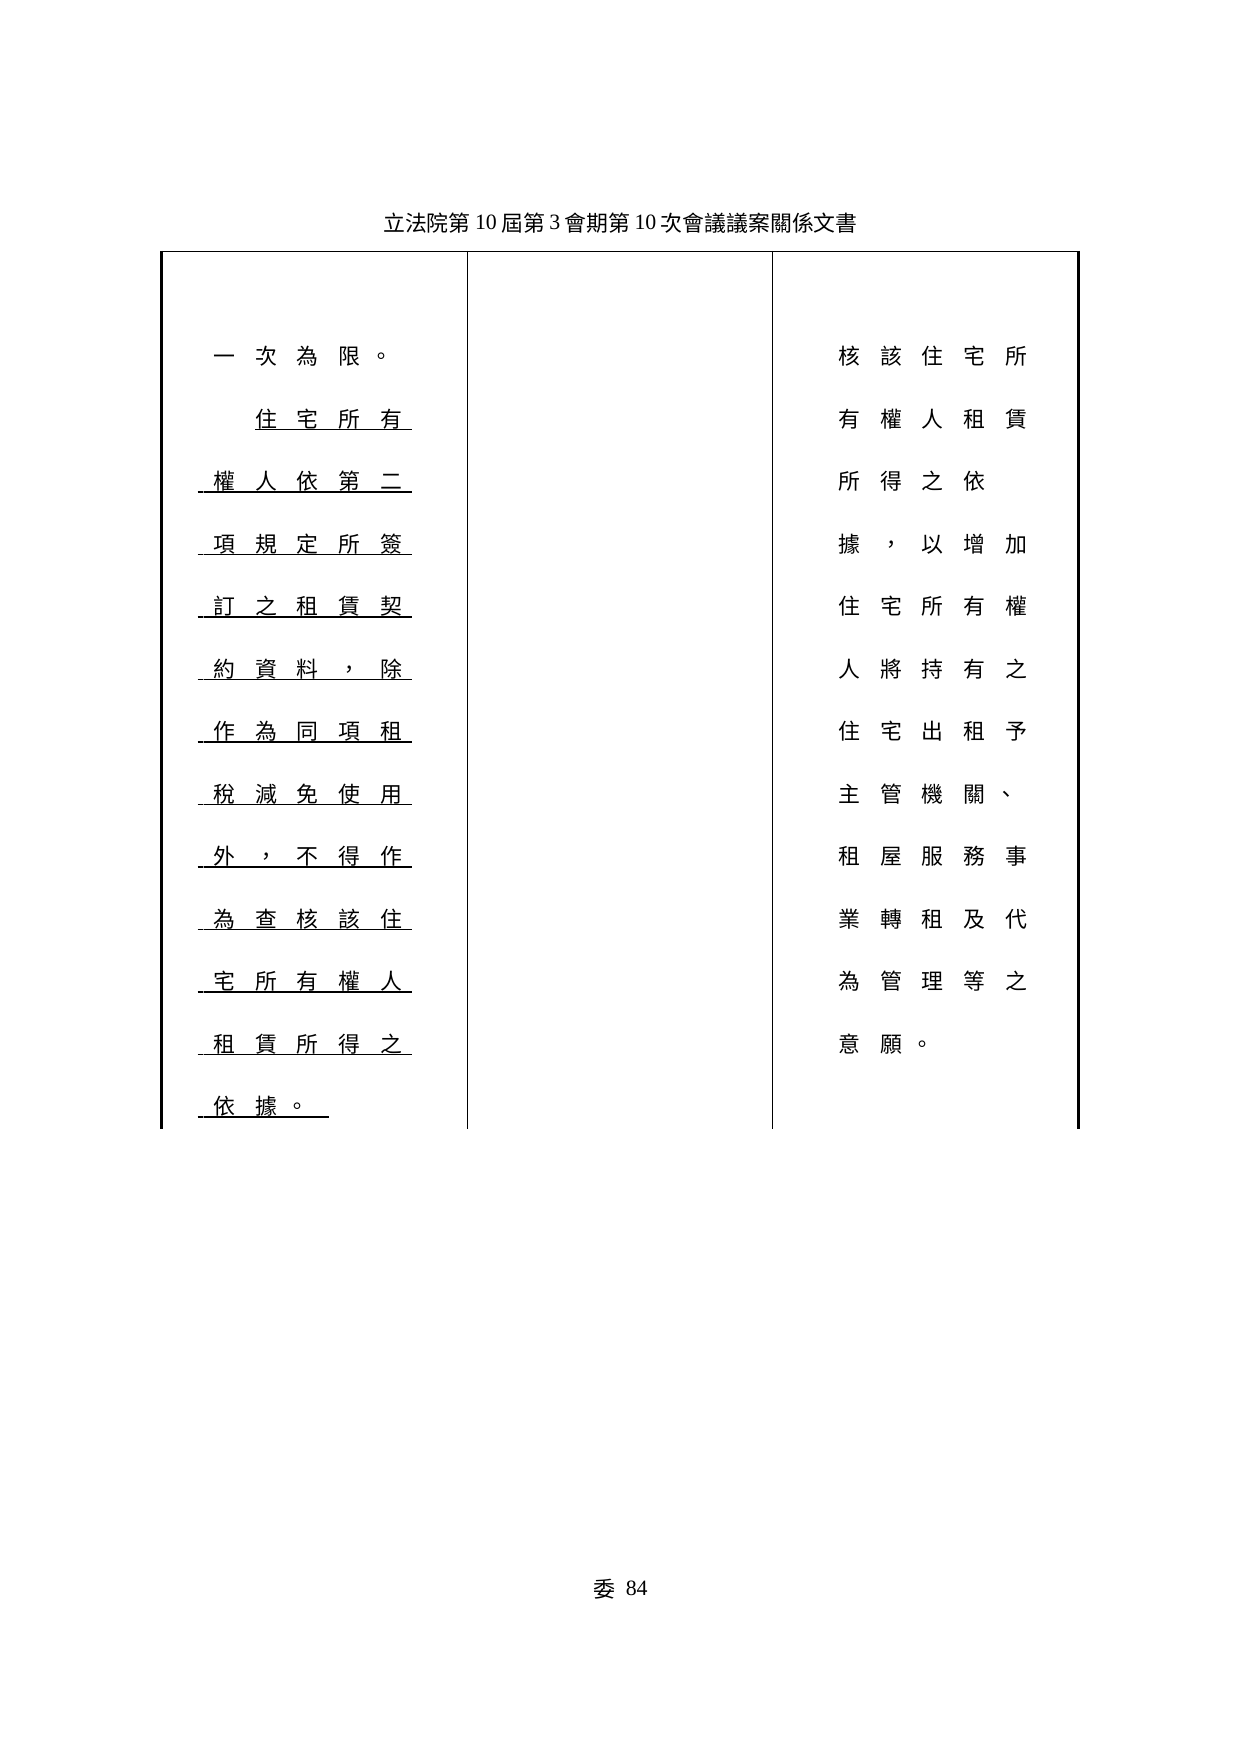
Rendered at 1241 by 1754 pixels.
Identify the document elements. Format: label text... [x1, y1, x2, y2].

table_cell 核該住宅所有權人租賃所得之依據，以增加住宅所有權人將持有之住宅出租予主管機關、租屋服務事業轉租及代為管理等之意願。 [773, 252, 1077, 1129]
table_cell [468, 252, 772, 1129]
table_cell 一次為限。 住宅所有權人依第二項規定所簽訂之租賃契約資料，除作為同項租稅減免使用外，不得作為查核該住宅所有權人租賃所得之依據。 [163, 252, 467, 1129]
